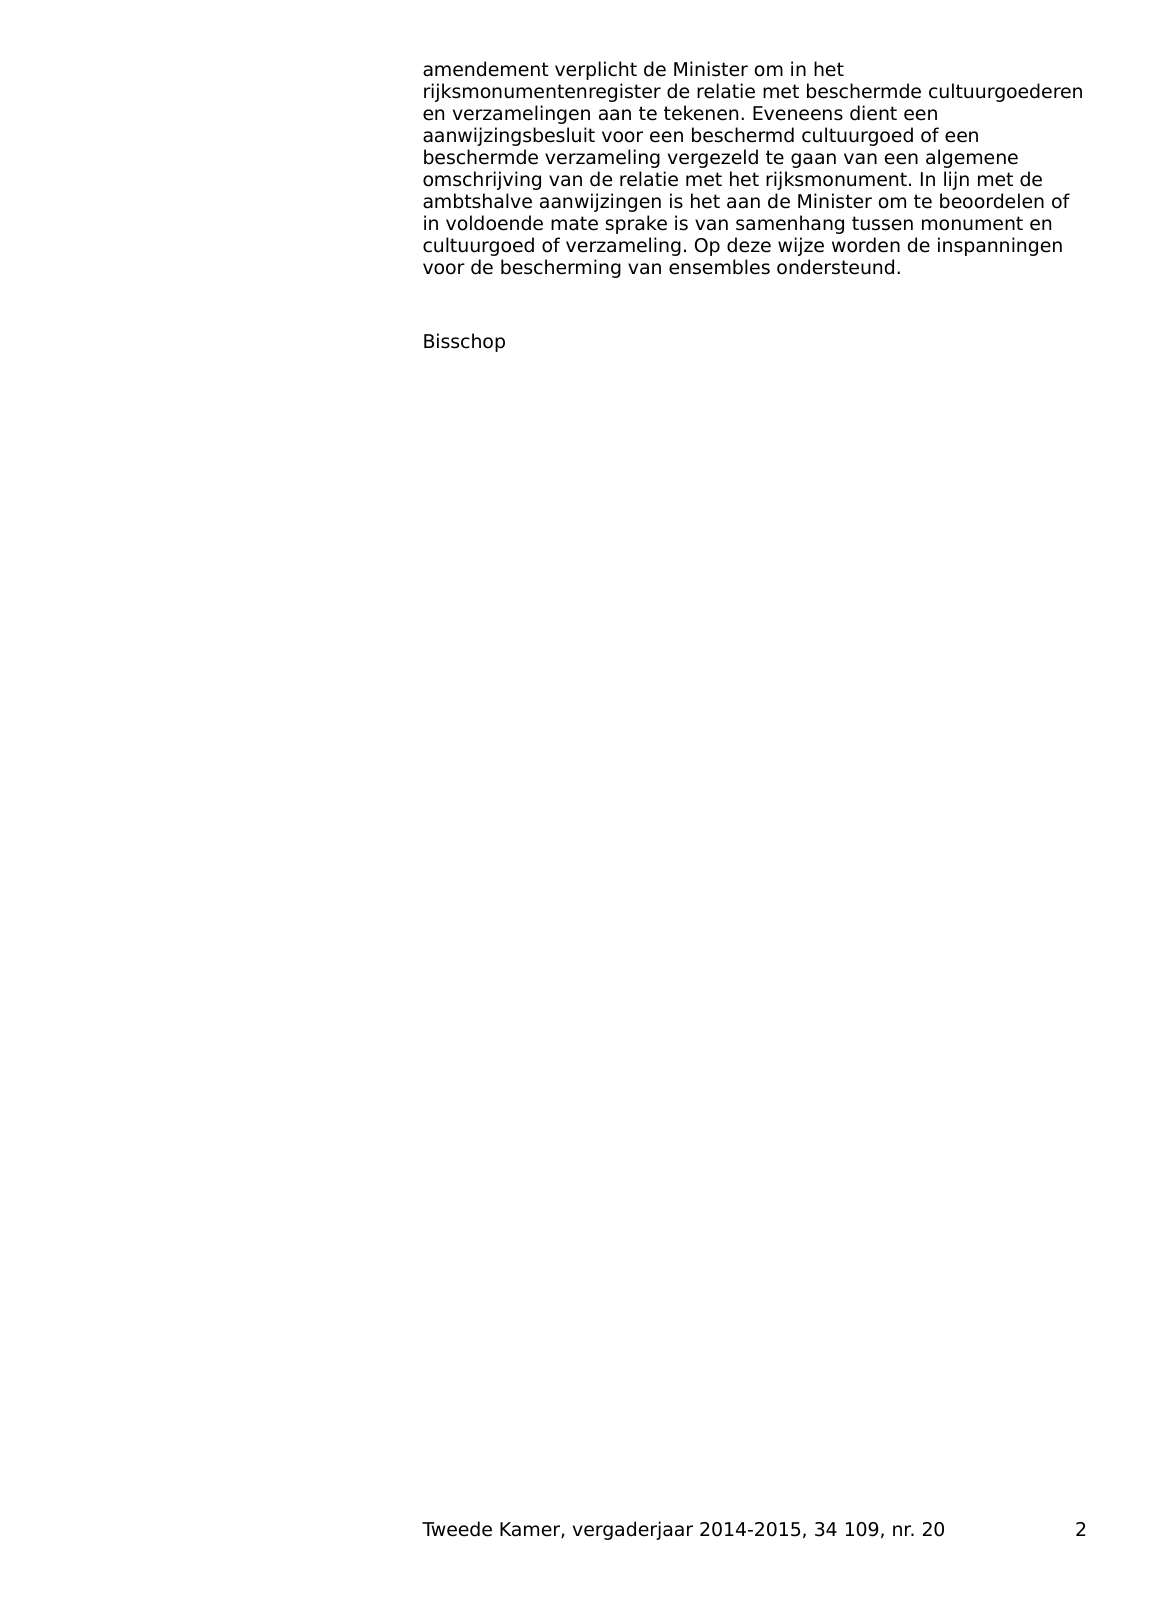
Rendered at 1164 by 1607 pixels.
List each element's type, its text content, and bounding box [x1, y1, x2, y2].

text Bisschop [422, 309, 1087, 353]
text amendement verplicht de Minister om in het rijksmonumentenregister de relatie met beschermde cultuurgoederen en verzamelingen aan te tekenen. Eveneens dient een aanwijzingsbesluit voor een beschermd cultuurgoed of een beschermde verzameling vergezeld te gaan van een algemene omschrijving van de relatie met het rijksmonument. In lijn met de ambtshalve aanwijzingen is het aan de Minister om te beoordelen of in voldoende mate sprake is van samenhang tussen monument en cultuurgoed of verzameling. Op deze wijze worden de inspanningen voor de bescherming van ensembles ondersteund. [422, 59, 1087, 279]
